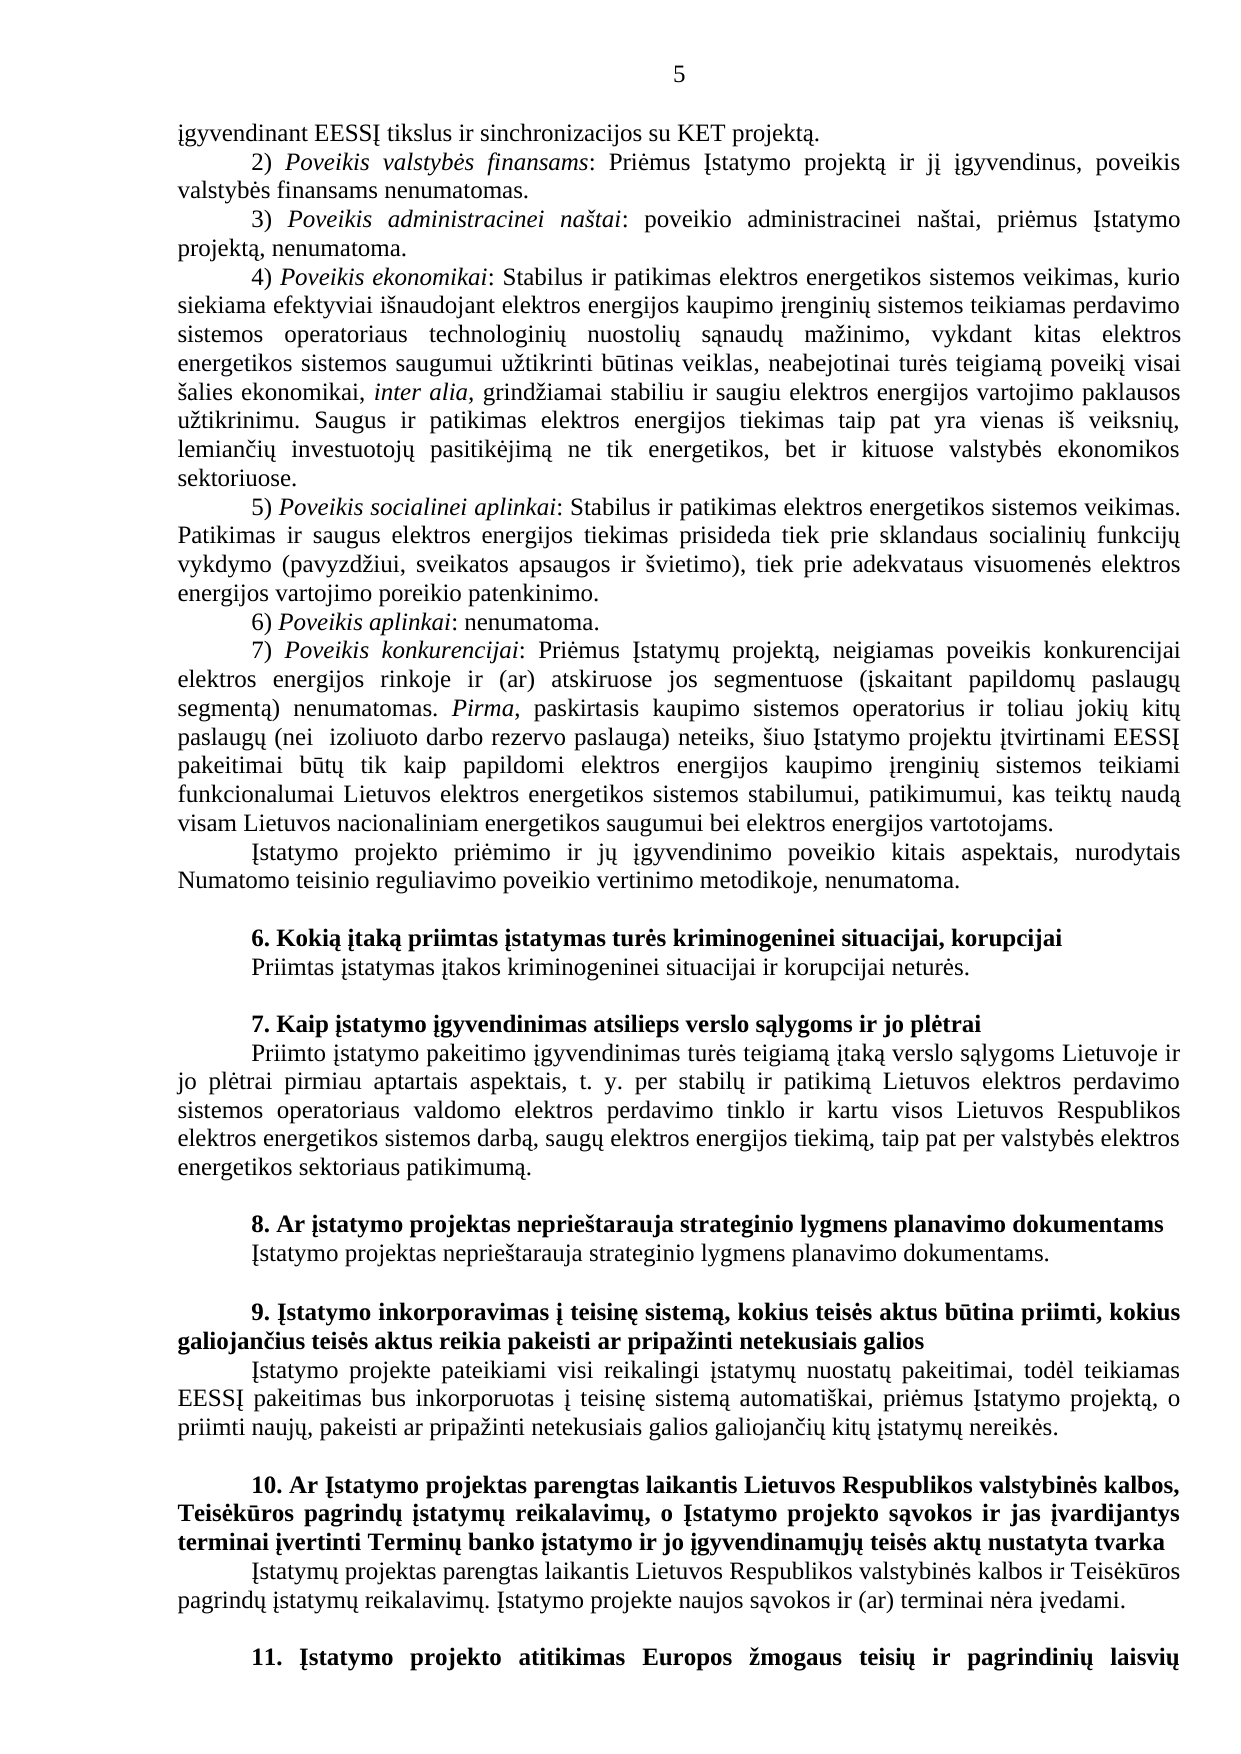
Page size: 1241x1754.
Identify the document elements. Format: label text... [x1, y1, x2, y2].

text Įstatymo projektas neprieštarauja strateginio lygmens planavimo dokumentams. [177, 1238, 1181, 1267]
text Įstatymų projektas parengtas laikantis Lietuvos Respublikos valstybinės kalbos ir Teisėkūros pagrindų įstatymų reikalavimų. Įstatymo projekte naujos sąvokos ir (ar) terminai nėra įvedami. [177, 1556, 1181, 1613]
text Įstatymo projekto priėmimo ir jų įgyvendinimo poveikio kitais aspektais, nurodytais Numatomo teisinio reguliavimo poveikio vertinimo metodikoje, nenumatoma. [177, 837, 1181, 894]
text Priimtas įstatymas įtakos kriminogeninei situacijai ir korupcijai neturės. [177, 952, 1181, 981]
text 2) Poveikis valstybės finansams: Priėmus Įstatymo projektą ir jį įgyvendinus, poveikis valstybės finansams nenumatomas. [177, 147, 1181, 204]
text 6) Poveikis aplinkai: nenumatoma. [177, 607, 1181, 636]
text 7. Kaip įstatymo įgyvendinimas atsilieps verslo sąlygoms ir jo plėtrai [177, 1009, 1181, 1038]
text 9. Įstatymo inkorporavimas į teisinę sistemą, kokius teisės aktus būtina priimti, kokius galiojančius teisės aktus reikia pakeisti ar pripažinti netekusiais galios [177, 1297, 1181, 1355]
text įgyvendinant EESSĮ tikslus ir sinchronizacijos su KET projektą. [177, 118, 1181, 147]
text 6. Kokią įtaką priimtas įstatymas turės kriminogeninei situacijai, korupcijai [177, 923, 1181, 952]
text 5) Poveikis socialinei aplinkai: Stabilus ir patikimas elektros energetikos sistemos veikimas. Patikimas ir saugus elektros energijos tiekimas prisideda tiek prie sklandaus socialinių funkcijų vykdymo (pavyzdžiui, sveikatos apsaugos ir švietimo), tiek prie adekvataus visuomenės elektros energijos vartojimo poreikio patenkinimo. [177, 492, 1181, 607]
text 3) Poveikis administracinei naštai: poveikio administracinei naštai, priėmus Įstatymo projektą, nenumatoma. [177, 204, 1181, 262]
text Priimto įstatymo pakeitimo įgyvendinimas turės teigiamą įtaką verslo sąlygoms Lietuvoje ir jo plėtrai pirmiau aptartais aspektais, t. y. per stabilų ir patikimą Lietuvos elektros perdavimo sistemos operatoriaus valdomo elektros perdavimo tinklo ir kartu visos Lietuvos Respublikos elektros energetikos sistemos darbą, saugų elektros energijos tiekimą, taip pat per valstybės elektros energetikos sektoriaus patikimumą. [177, 1038, 1181, 1181]
text 4) Poveikis ekonomikai: Stabilus ir patikimas elektros energetikos sistemos veikimas, kurio siekiama efektyviai išnaudojant elektros energijos kaupimo įrenginių sistemos teikiamas perdavimo sistemos operatoriaus technologinių nuostolių sąnaudų mažinimo, vykdant kitas elektros energetikos sistemos saugumui užtikrinti būtinas veiklas, neabejotinai turės teigiamą poveikį visai šalies ekonomikai, inter alia, grindžiamai stabiliu ir saugiu elektros energijos vartojimo paklausos užtikrinimu. Saugus ir patikimas elektros energijos tiekimas taip pat yra vienas iš veiksnių, lemiančių investuotojų pasitikėjimą ne tik energetikos, bet ir kituose valstybės ekonomikos sektoriuose. [177, 262, 1181, 492]
text Įstatymo projekte pateikiami visi reikalingi įstatymų nuostatų pakeitimai, todėl teikiamas EESSĮ pakeitimas bus inkorporuotas į teisinę sistemą automatiškai, priėmus Įstatymo projektą, o priimti naujų, pakeisti ar pripažinti netekusiais galios galiojančių kitų įstatymų nereikės. [177, 1355, 1181, 1441]
text 10. Ar Įstatymo projektas parengtas laikantis Lietuvos Respublikos valstybinės kalbos, Teisėkūros pagrindų įstatymų reikalavimų, o Įstatymo projekto sąvokos ir jas įvardijantys terminai įvertinti Terminų banko įstatymo ir jo įgyvendinamųjų teisės aktų nustatyta tvarka [177, 1470, 1181, 1556]
text 8. Ar įstatymo projektas neprieštarauja strateginio lygmens planavimo dokumentams [177, 1209, 1181, 1238]
text 7) Poveikis konkurencijai: Priėmus Įstatymų projektą, neigiamas poveikis konkurencijai elektros energijos rinkoje ir (ar) atskiruose jos segmentuose (įskaitant papildomų paslaugų segmentą) nenumatomas. Pirma, paskirtasis kaupimo sistemos operatorius ir toliau jokių kitų paslaugų (nei izoliuoto darbo rezervo paslauga) neteiks, šiuo Įstatymo projektu įtvirtinami EESSĮ pakeitimai būtų tik kaip papildomi elektros energijos kaupimo įrenginių sistemos teikiami funkcionalumai Lietuvos elektros energetikos sistemos stabilumui, patikimumui, kas teiktų naudą visam Lietuvos nacionaliniam energetikos saugumui bei elektros energijos vartotojams. [177, 636, 1181, 837]
text 11. Įstatymo projekto atitikimas Europos žmogaus teisių ir pagrindinių laisvių [177, 1642, 1181, 1671]
